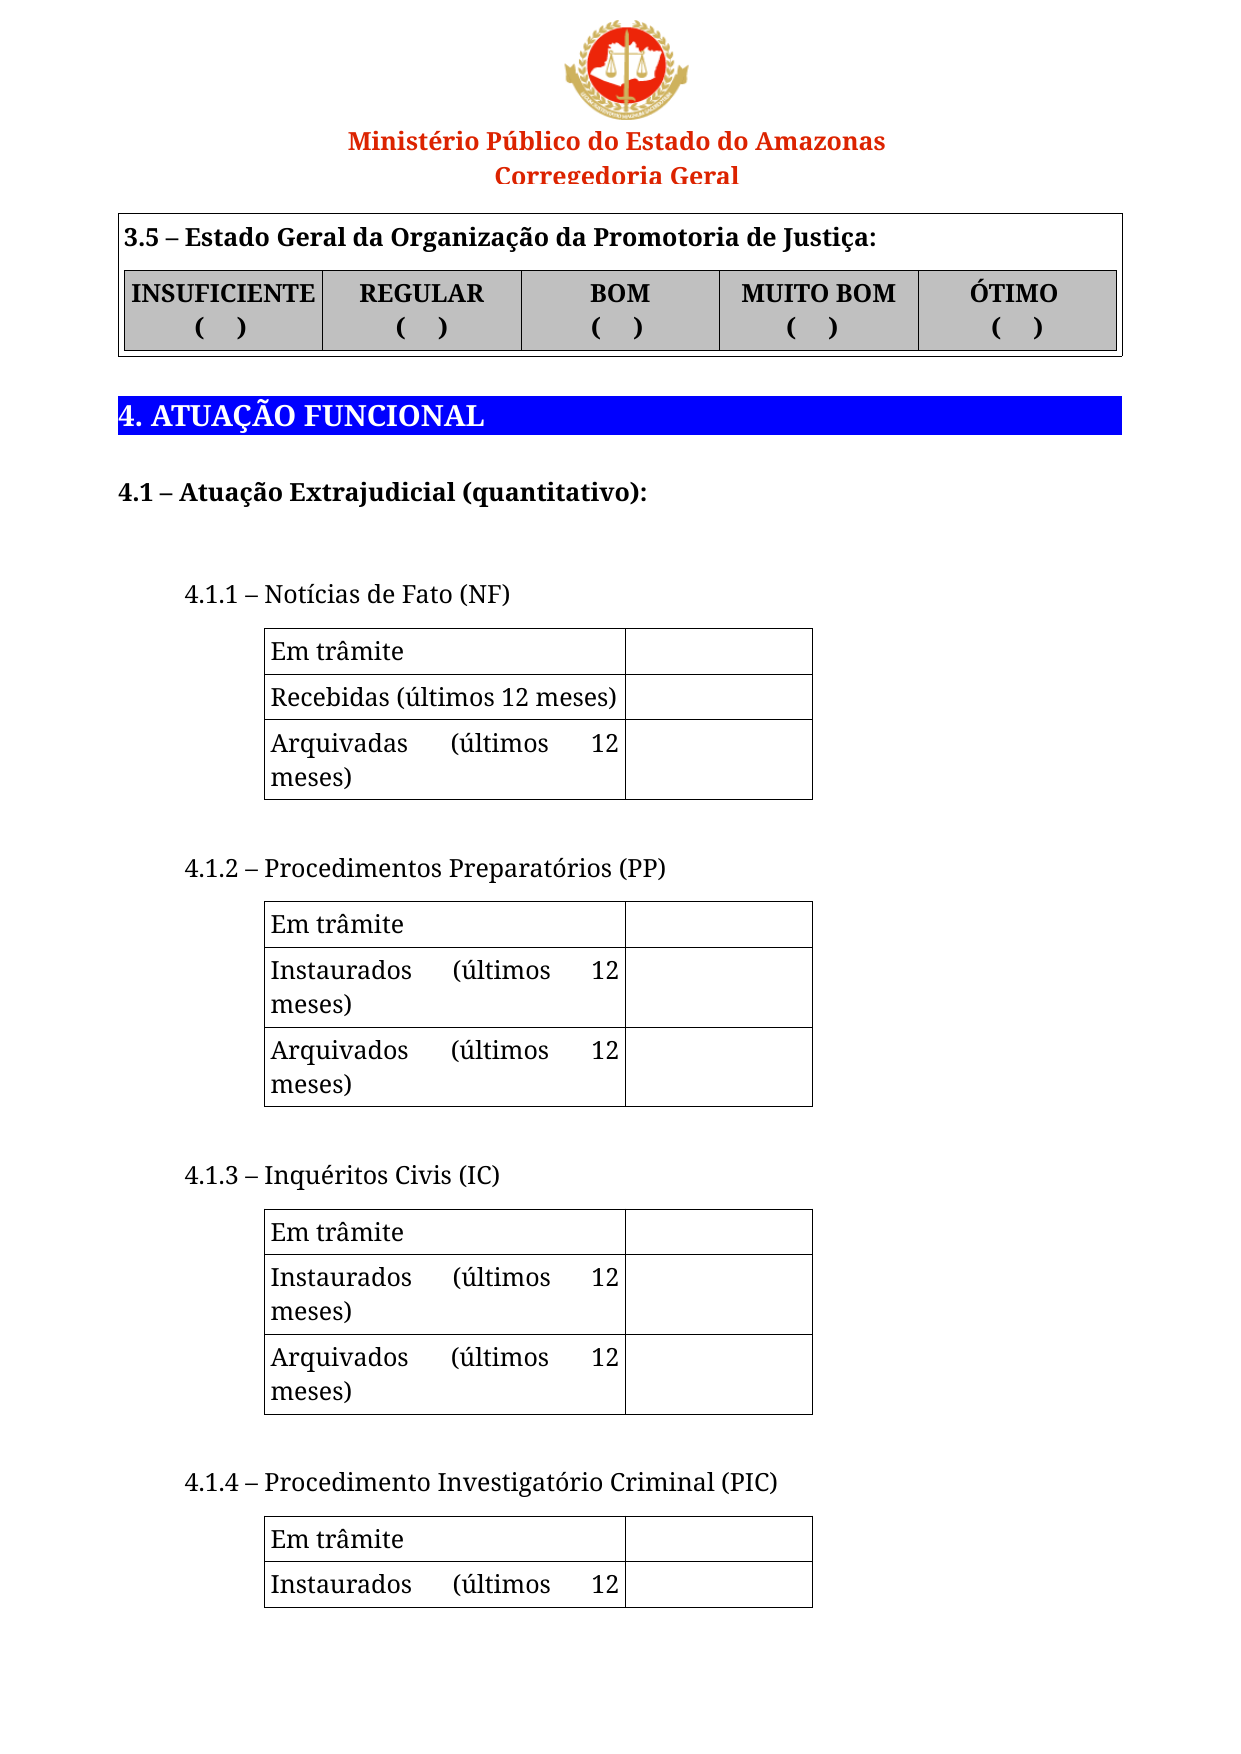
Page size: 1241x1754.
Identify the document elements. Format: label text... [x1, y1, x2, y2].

text 4.1 – Atuação Extrajudicial (quantitativo): [118, 475, 1122, 509]
table_header ÓTIMO ( ) [919, 271, 1116, 350]
table_header INSUFICIENTE ( ) [125, 271, 322, 350]
table_cell [626, 720, 812, 799]
table_cell Instaurados (últimos 12 meses) [265, 1255, 625, 1334]
table_header REGULAR ( ) [323, 271, 521, 350]
text 4. ATUAÇÃO FUNCIONAL [118, 396, 1122, 435]
text 4.1.4 – Procedimento Investigatório Criminal (PIC) [119, 1464, 1122, 1499]
table_cell Arquivados (últimos 12 meses) [265, 1028, 625, 1106]
table_cell Instaurados (últimos 12 [265, 1562, 625, 1607]
table_header Em trâmite [265, 902, 625, 947]
table_cell [626, 948, 812, 1027]
picture [558, 19, 692, 121]
text 4.1.2 – Procedimentos Preparatórios (PP) [119, 850, 1122, 884]
table_cell [626, 1028, 812, 1106]
table_cell Arquivadas (últimos 12 meses) [265, 720, 625, 799]
table_cell Arquivados (últimos 12 meses) [265, 1335, 625, 1413]
table_header [626, 1210, 812, 1254]
table_cell [626, 1255, 812, 1334]
text 4.1.3 – Inquéritos Civis (IC) [119, 1157, 1122, 1191]
table_header Em trâmite [265, 629, 625, 674]
table_cell Instaurados (últimos 12 meses) [265, 948, 625, 1027]
table_cell [626, 675, 812, 719]
table_header Em trâmite [265, 1517, 625, 1561]
table_cell [626, 1335, 812, 1413]
table_header [626, 902, 812, 947]
table_header BOM ( ) [522, 271, 719, 350]
table_header MUITO BOM ( ) [720, 271, 918, 350]
table_header [626, 629, 812, 674]
table_cell [626, 1562, 812, 1607]
table_cell Recebidas (últimos 12 meses) [265, 675, 625, 719]
table_header Em trâmite [265, 1210, 625, 1254]
table_header [626, 1517, 812, 1561]
table_header 3.5 – Estado Geral da Organização da Promotoria de Justiça: [119, 214, 1122, 356]
text 4.1.1 – Notícias de Fato (NF) [119, 577, 1122, 611]
